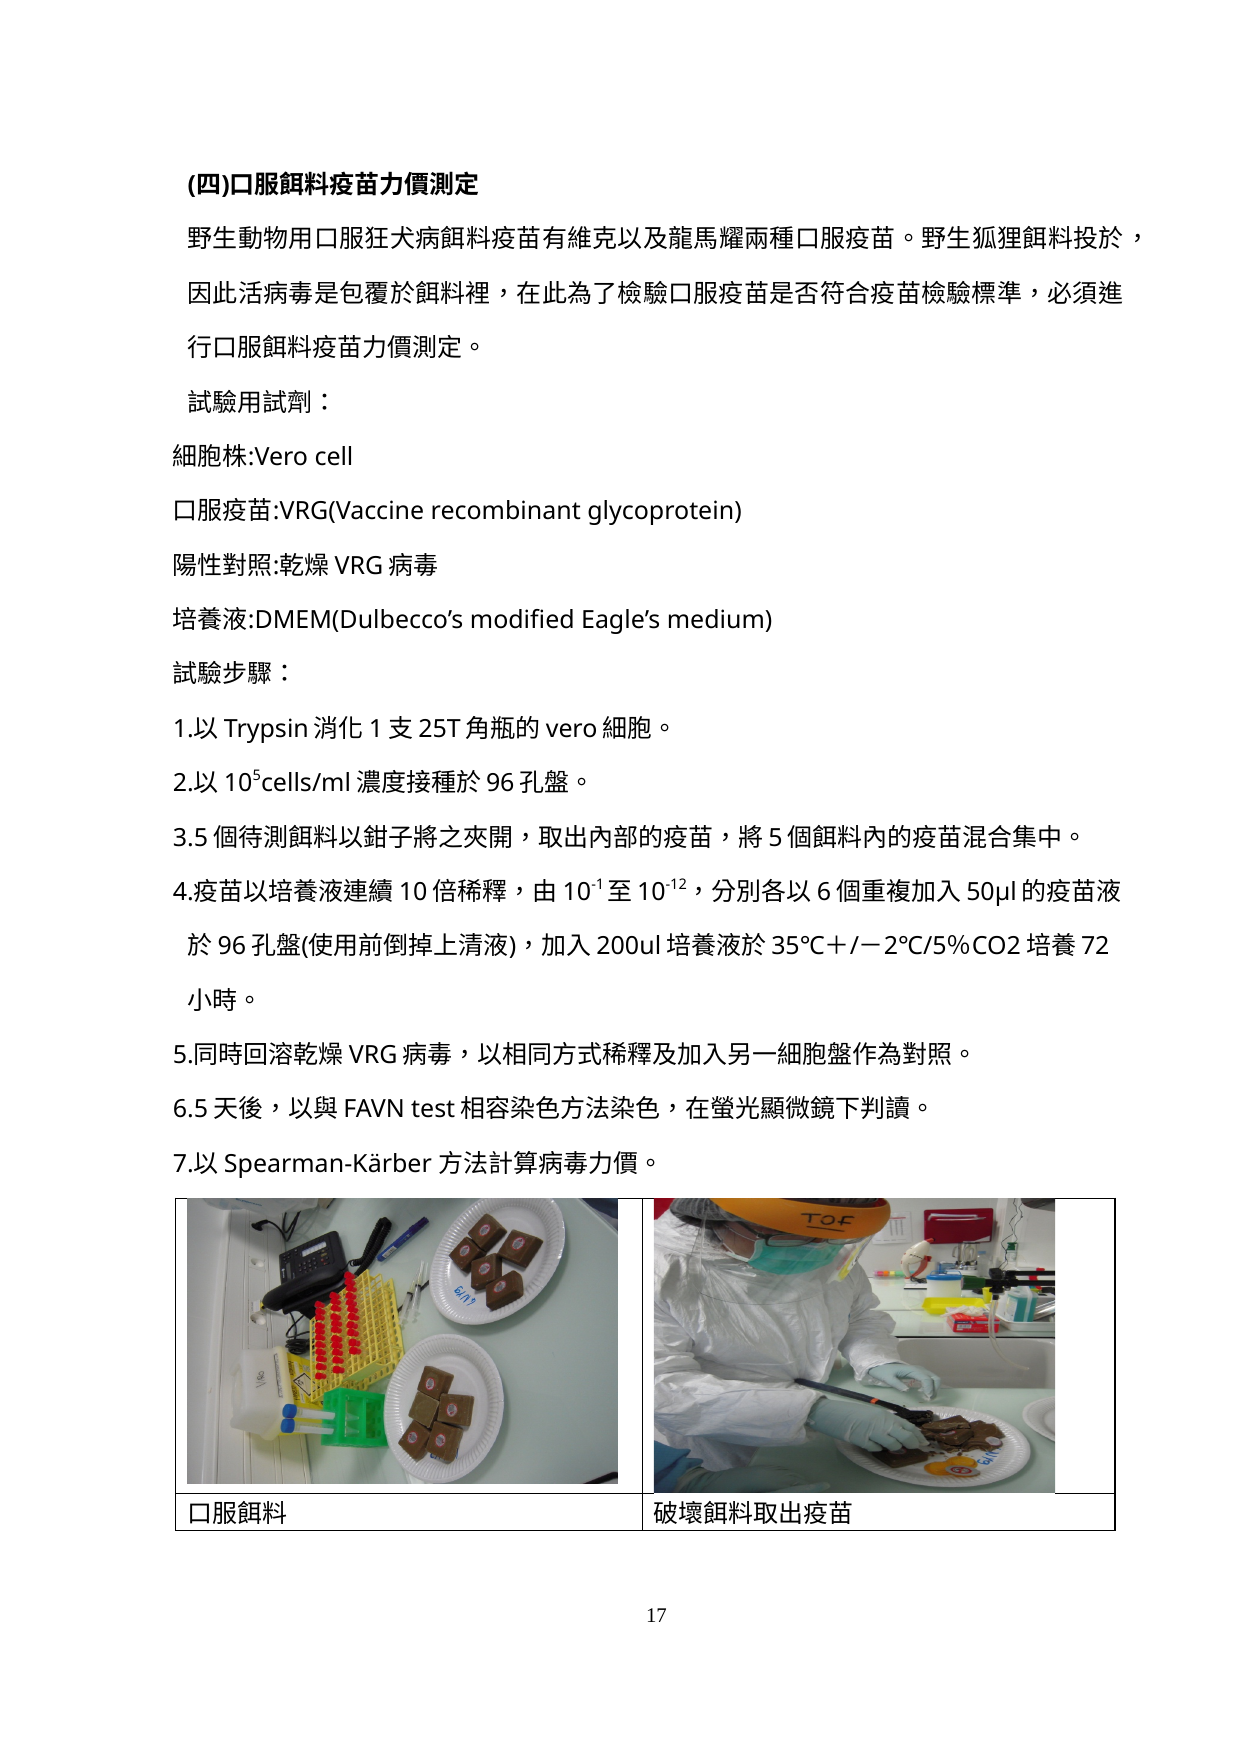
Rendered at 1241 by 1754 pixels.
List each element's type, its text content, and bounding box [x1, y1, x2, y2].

text 陽性對照:乾燥VRG病毒 [173, 545, 1125, 581]
picture [187, 1198, 618, 1484]
picture [653, 1198, 1056, 1493]
text 培養液:DMEM(Dulbecco’s modified Eagle’s medium) [173, 599, 1125, 636]
table_cell 破壞餌料取出疫苗 [643, 1494, 1114, 1530]
text 1.以Trypsin消化1支25T角瓶的vero細胞。 [173, 708, 1125, 744]
table_header [643, 1199, 653, 1493]
text 試驗步驟： [173, 654, 1125, 690]
text 野生動物用口服狂犬病餌料疫苗有維克以及龍馬耀兩種口服疫苗。野生狐狸餌料投於，因此活病毒是包覆於餌料裡，在此為了檢驗口服疫苗是否符合疫苗檢驗標準，必須進行口服餌料疫苗力價測定。 [187, 219, 1125, 364]
text 3.5個待測餌料以鉗子將之夾開，取出內部的疫苗，將5個餌料內的疫苗混合集中。 [173, 817, 1125, 853]
text 2.以105cells/ml濃度接種於96孔盤。 [173, 763, 1125, 799]
text 4.疫苗以培養液連續10倍稀釋，由10-1至10-12，分別各以6個重複加入50μl的疫苗液於96孔盤(使用前倒掉上清液)，加入200ul培養液於35℃＋/－2℃/5％CO2培養72小時。 [173, 871, 1125, 1016]
text 細胞株:Vero cell [173, 436, 1125, 473]
text 7.以Spearman-Kärber 方法計算病毒力價。 [173, 1143, 1125, 1179]
text 6.5天後，以與FAVN test相容染色方法染色，在螢光顯微鏡下判讀。 [173, 1089, 1125, 1125]
table_cell 口服餌料 [176, 1494, 642, 1530]
text (四)口服餌料疫苗力價測定 [187, 164, 1125, 201]
table_header [1056, 1199, 1114, 1493]
text 試驗用試劑： [187, 382, 1125, 418]
text 5.同時回溶乾燥VRG病毒，以相同方式稀釋及加入另一細胞盤作為對照。 [173, 1034, 1125, 1071]
table_header [176, 1199, 642, 1493]
text 口服疫苗:VRG(Vaccine recombinant glycoprotein) [173, 491, 1125, 527]
